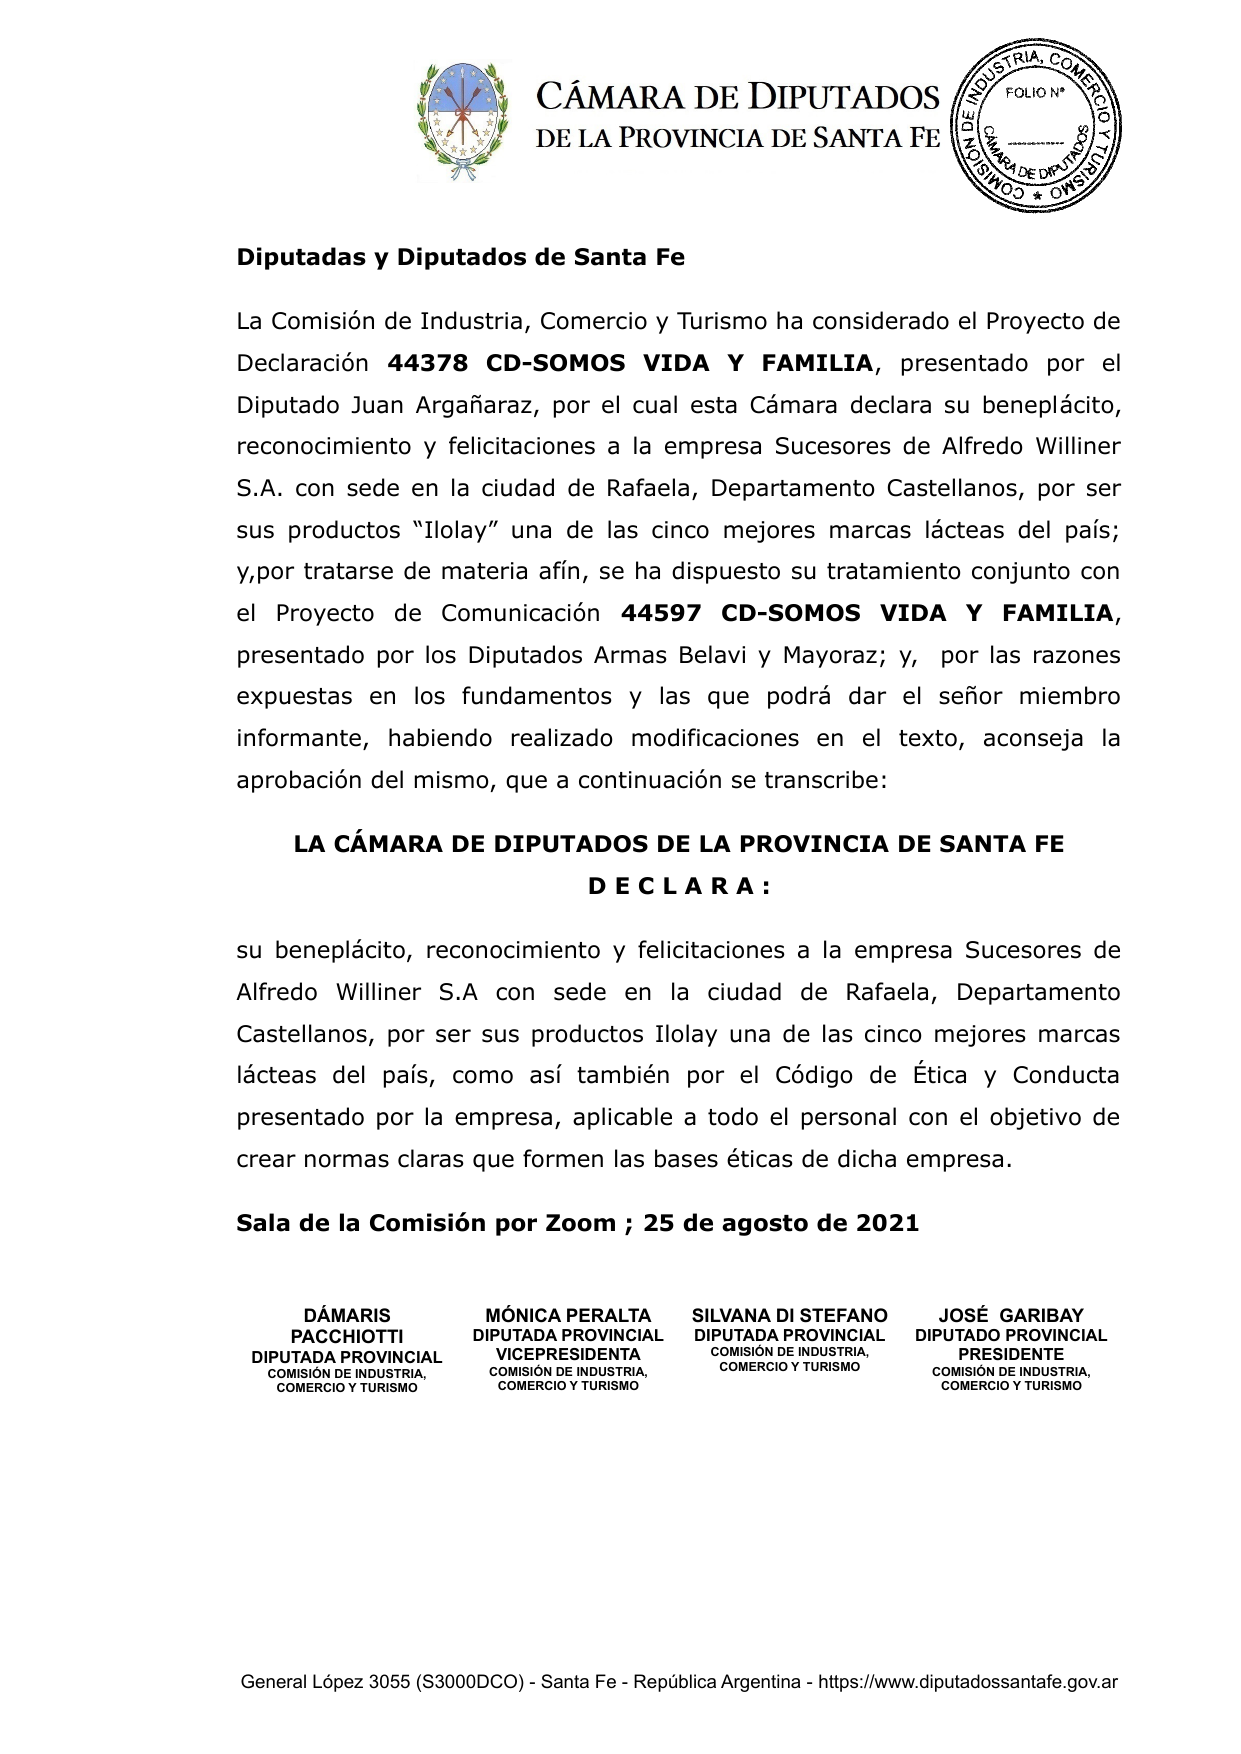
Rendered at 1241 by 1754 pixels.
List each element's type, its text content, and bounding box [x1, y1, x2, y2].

table_header MÓNICA PERALTA DIPUTADA PROVINCIAL VICEPRESIDENTA COMISIÓN DE INDUSTRIA, COMERCIO Y TURISMO [458, 1296, 679, 1404]
table_header JOSÉ GARIBAY DIPUTADO PROVINCIAL PRESIDENTE COMISIÓN DE INDUSTRIA, COMERCIO Y TURISMO [901, 1296, 1122, 1404]
text Sala de la Comisión por Zoom ; 25 de agosto de 2021 [236, 1208, 1122, 1236]
text su beneplácito, reconocimiento y felicitaciones a la empresa Sucesores de Alfredo Williner S.A con sede en la ciudad de Rafaela, Departamento Castellanos, por ser sus productos Ilolay una de las cinco mejores marcas lácteas del país, como así también por el Código de Ética y Conducta presentado por la empresa, aplicable a todo el personal con el objetivo de crear normas claras que formen las bases éticas de dicha empresa. [236, 936, 1122, 1172]
picture [413, 59, 944, 183]
text La Comisión de Industria, Comercio y Turismo ha considerado el Proyecto de Declaración 44378 CD-SOMOS VIDA Y FAMILIA, presentado por el Diputado Juan Argañaraz, por el cual esta Cámara declara su beneplácito, reconocimiento y felicitaciones a la empresa Sucesores de Alfredo Williner S.A. con sede en la ciudad de Rafaela, Departamento Castellanos, por ser sus productos “Ilolay” una de las cinco mejores marcas lácteas del país; y,por tratarse de materia afín, se ha dispuesto su tratamiento conjunto con el Proyecto de Comunicación 44597 CD-SOMOS VIDA Y FAMILIA, presentado por los Diputados Armas Belavi y Mayoraz; y, por las razones expuestas en los fundamentos y las que podrá dar el señor miembro informante, habiendo realizado modificaciones en el texto, aconseja la aprobación del mismo, que a continuación se transcribe: [236, 307, 1122, 793]
table_header DÁMARIS PACCHIOTTI DIPUTADA PROVINCIAL COMISIÓN DE INDUSTRIA, COMERCIO Y TURISMO [236, 1296, 458, 1404]
text Diputadas y Diputados de Santa Fe [236, 242, 1122, 270]
text LA CÁMARA DE DIPUTADOS DE LA PROVINCIA DE SANTA FE [236, 829, 1122, 857]
table_header SILVANA DI STEFANO DIPUTADA PROVINCIAL COMISIÓN DE INDUSTRIA, COMERCIO Y TURISMO [679, 1296, 901, 1404]
text D E C L A R A : [236, 871, 1122, 899]
